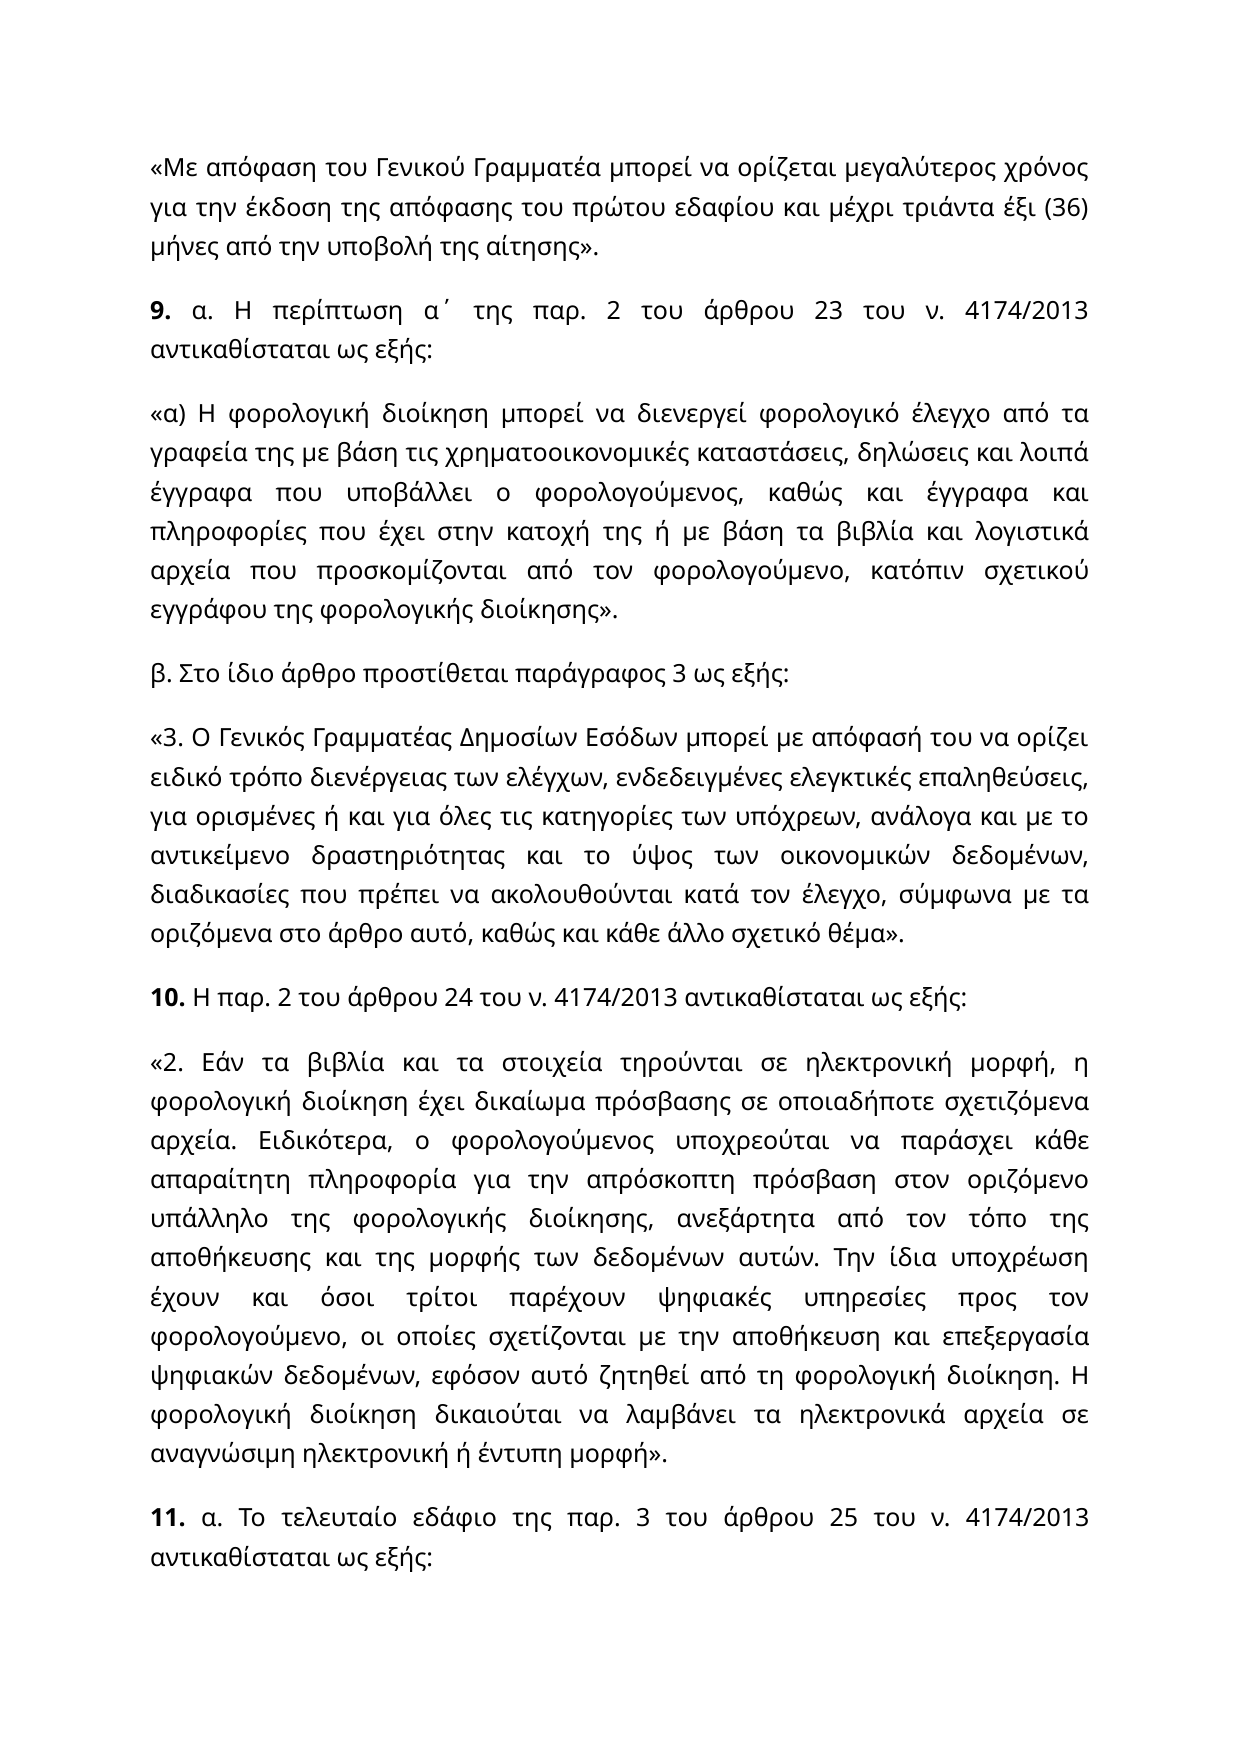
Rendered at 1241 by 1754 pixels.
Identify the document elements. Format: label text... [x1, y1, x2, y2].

text «Με απόφαση του Γενικού Γραμματέα μπορεί να ορίζεται μεγαλύτερος χρόνος για την έκδοση της απόφασης του πρώτου εδαφίου και μέχρι τριάντα έξι (36) μήνες από την υποβολή της αίτησης». [150, 150, 1090, 262]
text β. Στο ίδιο άρθρο προστίθεται παράγραφος 3 ως εξής: [150, 656, 1090, 690]
text «α) Η φορολογική διοίκηση μπορεί να διενεργεί φορολογικό έλεγχο από τα γραφεία της με βάση τις χρηματοοικονομικές καταστάσεις, δηλώσεις και λοιπά έγγραφα που υποβάλλει ο φορολογούμενος, καθώς και έγγραφα και πληροφορίες που έχει στην κατοχή της ή με βάση τα βιβλία και λογιστικά αρχεία που προσκομίζονται από τον φορολογούμενο, κατόπιν σχετικού εγγράφου της φορολογικής διοίκησης». [150, 396, 1090, 626]
text «2. Εάν τα βιβλία και τα στοιχεία τηρούνται σε ηλεκτρονική μορφή, η φορολογική διοίκηση έχει δικαίωμα πρόσβασης σε οποιαδήποτε σχετιζόμενα αρχεία. Ειδικότερα, ο φορολογούμενος υποχρεούται να παράσχει κάθε απαραίτητη πληροφορία για την απρόσκοπτη πρόσβαση στον οριζόμενο υπάλληλο της φορολογικής διοίκησης, ανεξάρτητα από τον τόπο της αποθήκευσης και της μορφής των δεδομένων αυτών. Την ίδια υποχρέωση έχουν και όσοι τρίτοι παρέχουν ψηφιακές υπηρεσίες προς τον φορολογούμενο, οι οποίες σχετίζονται με την αποθήκευση και επεξεργασία ψηφιακών δεδομένων, εφόσον αυτό ζητηθεί από τη φορολογική διοίκηση. Η φορολογική διοίκηση δικαιούται να λαμβάνει τα ηλεκτρονικά αρχεία σε αναγνώσιμη ηλεκτρονική ή έντυπη μορφή». [150, 1044, 1090, 1470]
text 11. α. Το τελευταίο εδάφιο της παρ. 3 του άρθρου 25 του ν. 4174/2013 αντικαθίσταται ως εξής: [150, 1500, 1090, 1573]
text «3. Ο Γενικός Γραμματέας Δημοσίων Εσόδων μπορεί με απόφασή του να ορίζει ειδικό τρόπο διενέργειας των ελέγχων, ενδεδειγμένες ελεγκτικές επαληθεύσεις, για ορισμένες ή και για όλες τις κατηγορίες των υπόχρεων, ανάλογα και με το αντικείμενο δραστηριότητας και το ύψος των οικονομικών δεδομένων, διαδικασίες που πρέπει να ακολουθούνται κατά τον έλεγχο, σύμφωνα με τα οριζόμενα στο άρθρο αυτό, καθώς και κάθε άλλο σχετικό θέμα». [150, 720, 1090, 950]
text 9. α. Η περίπτωση α΄ της παρ. 2 του άρθρου 23 του ν. 4174/2013 αντικαθίσταται ως εξής: [150, 292, 1090, 366]
text 10. Η παρ. 2 του άρθρου 24 του ν. 4174/2013 αντικαθίσταται ως εξής: [150, 980, 1090, 1014]
